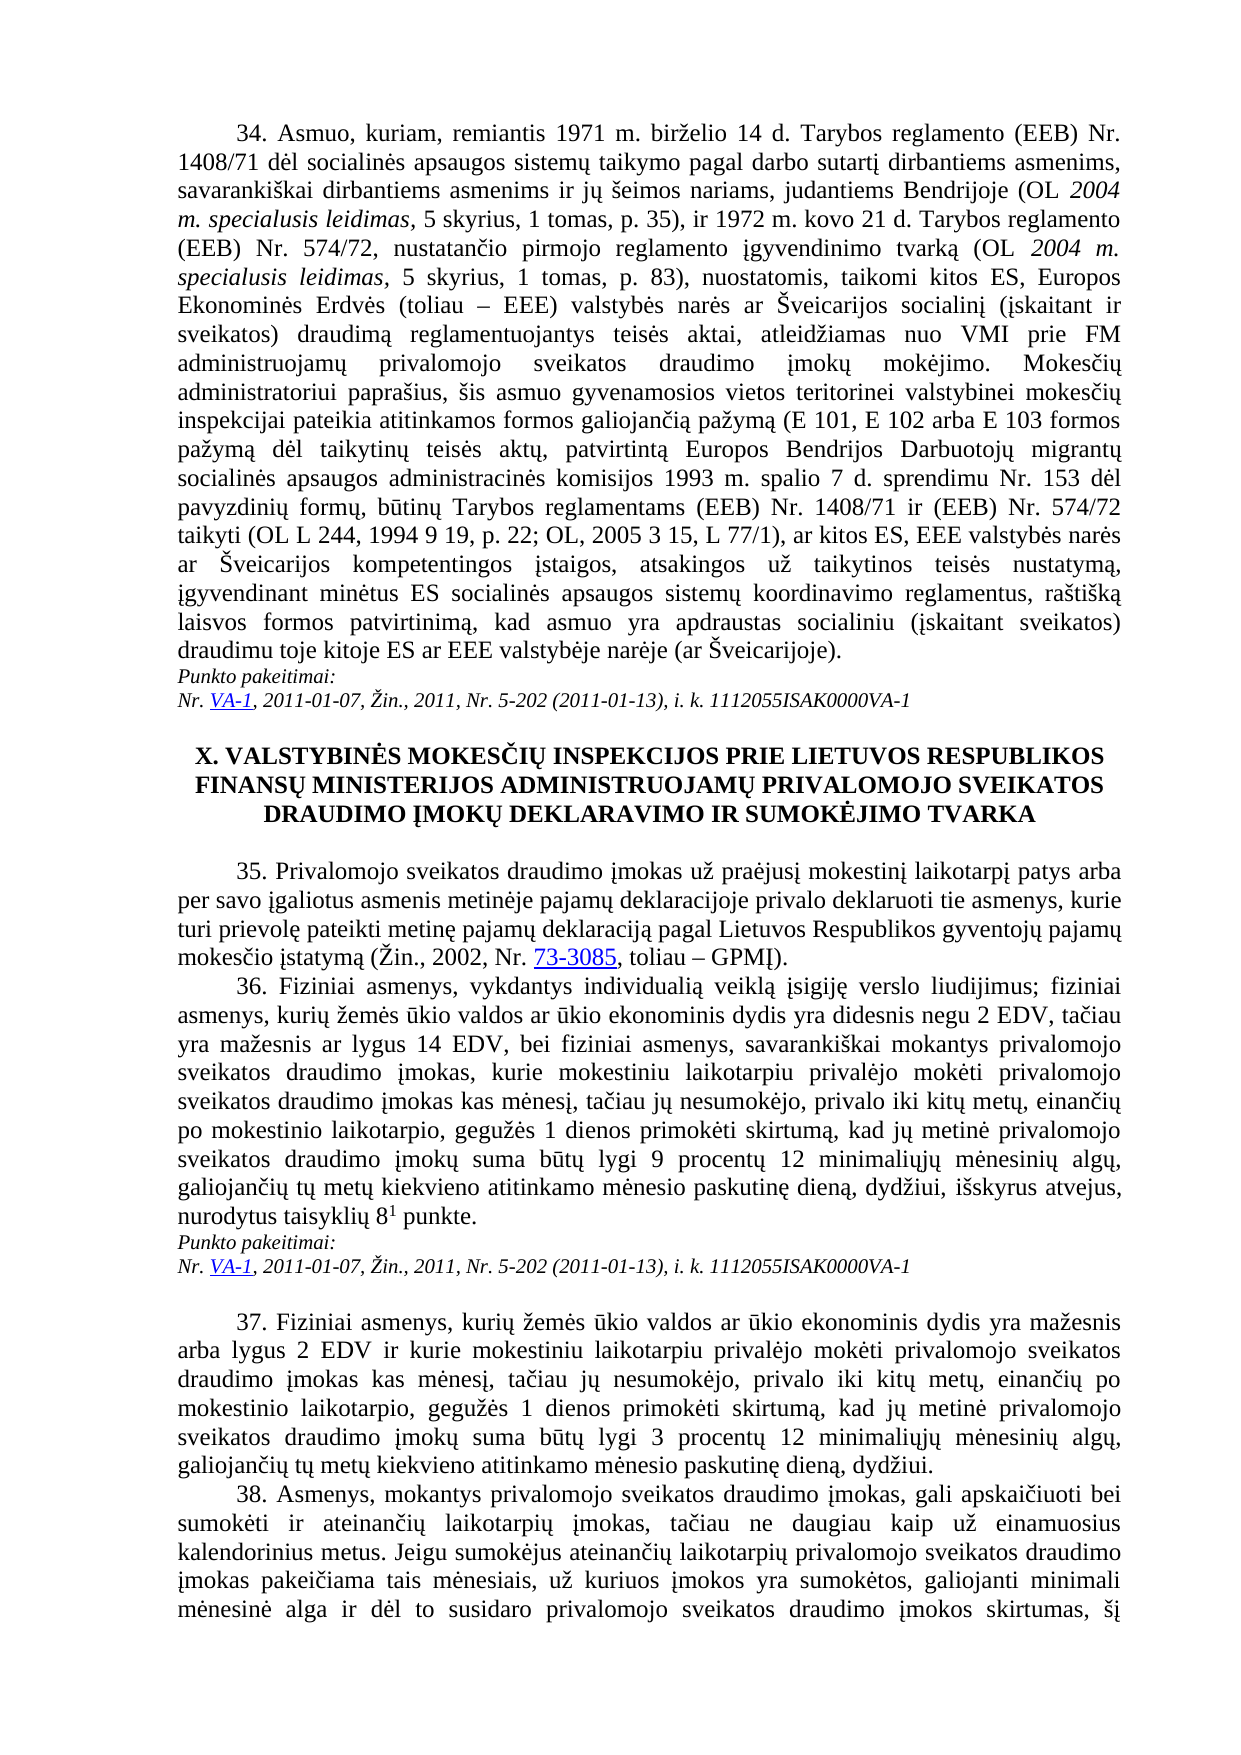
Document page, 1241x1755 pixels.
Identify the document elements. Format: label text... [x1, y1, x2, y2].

text 38. Asmenys, mokantys privalomojo sveikatos draudimo įmokas, gali apskaičiuoti bei sumokėti ir ateinančių laikotarpių įmokas, tačiau ne daugiau kaip už einamuosius kalendorinius metus. Jeigu sumokėjus ateinančių laikotarpių privalomojo sveikatos draudimo įmokas pakeičiama tais mėnesiais, už kuriuos įmokos yra sumokėtos, galiojanti minimali mėnesinė alga ir dėl to susidaro privalomojo sveikatos draudimo įmokos skirtumas, šį [177, 1479, 1122, 1623]
text 34. Asmuo, kuriam, remiantis 1971 m. birželio 14 d. Tarybos reglamento (EEB) Nr. 1408/71 dėl socialinės apsaugos sistemų taikymo pagal darbo sutartį dirbantiems asmenims, savarankiškai dirbantiems asmenims ir jų šeimos nariams, judantiems Bendrijoje (OL 2004 m. specialusis leidimas, 5 skyrius, 1 tomas, p. 35), ir 1972 m. kovo 21 d. Tarybos reglamento (EEB) Nr. 574/72, nustatančio pirmojo reglamento įgyvendinimo tvarką (OL 2004 m. specialusis leidimas, 5 skyrius, 1 tomas, p. 83), nuostatomis, taikomi kitos ES, Europos Ekonominės Erdvės (toliau – EEE) valstybės narės ar Šveicarijos socialinį (įskaitant ir sveikatos) draudimą reglamentuojantys teisės aktai, atleidžiamas nuo VMI prie FM administruojamų privalomojo sveikatos draudimo įmokų mokėjimo. Mokesčių administratoriui paprašius, šis asmuo gyvenamosios vietos teritorinei valstybinei mokesčių inspekcijai pateikia atitinkamos formos galiojančią pažymą (E 101, E 102 arba E 103 formos pažymą dėl taikytinų teisės aktų, patvirtintą Europos Bendrijos Darbuotojų migrantų socialinės apsaugos administracinės komisijos 1993 m. spalio 7 d. sprendimu Nr. 153 dėl pavyzdinių formų, būtinų Tarybos reglamentams (EEB) Nr. 1408/71 ir (EEB) Nr. 574/72 taikyti (OL L 244, 1994 9 19, p. 22; OL, 2005 3 15, L 77/1), ar kitos ES, EEE valstybės narės ar Šveicarijos kompetentingos įstaigos, atsakingos už taikytinos teisės nustatymą, įgyvendinant minėtus ES socialinės apsaugos sistemų koordinavimo reglamentus, raštišką laisvos formos patvirtinimą, kad asmuo yra apdraustas socialiniu (įskaitant sveikatos) draudimu toje kitoje ES ar EEE valstybėje narėje (ar Šveicarijoje). [177, 118, 1122, 664]
text 37. Fiziniai asmenys, kurių žemės ūkio valdos ar ūkio ekonominis dydis yra mažesnis arba lygus 2 EDV ir kurie mokestiniu laikotarpiu privalėjo mokėti privalomojo sveikatos draudimo įmokas kas mėnesį, tačiau jų nesumokėjo, privalo iki kitų metų, einančių po mokestinio laikotarpio, gegužės 1 dienos primokėti skirtumą, kad jų metinė privalomojo sveikatos draudimo įmokų suma būtų lygi 3 procentų 12 minimaliųjų mėnesinių algų, galiojančių tų metų kiekvieno atitinkamo mėnesio paskutinę dieną, dydžiui. [177, 1307, 1122, 1479]
text Punkto pakeitimai: [177, 1230, 1122, 1254]
text X. VALSTYBINĖS MOKESČIŲ INSPEKCIJOS PRIE LIETUVOS RESPUBLIKOS FINANSŲ MINISTERIJOS ADMINISTRUOJAMŲ privalomojo sveikatos draudimo ĮMOKŲ DEKLARAVIMO ir sumokėjimo TVARKA [177, 741, 1122, 827]
text Punkto pakeitimai: [177, 664, 1122, 688]
text Nr. VA-1, 2011-01-07, Žin., 2011, Nr. 5-202 (2011-01-13), i. k. 1112055ISAK0000VA-1 [177, 1254, 1122, 1278]
text 36. Fiziniai asmenys, vykdantys individualią veiklą įsigiję verslo liudijimus; fiziniai asmenys, kurių žemės ūkio valdos ar ūkio ekonominis dydis yra didesnis negu 2 EDV, tačiau yra mažesnis ar lygus 14 EDV, bei fiziniai asmenys, savarankiškai mokantys privalomojo sveikatos draudimo įmokas, kurie mokestiniu laikotarpiu privalėjo mokėti privalomojo sveikatos draudimo įmokas kas mėnesį, tačiau jų nesumokėjo, privalo iki kitų metų, einančių po mokestinio laikotarpio, gegužės 1 dienos primokėti skirtumą, kad jų metinė privalomojo sveikatos draudimo įmokų suma būtų lygi 9 procentų 12 minimaliųjų mėnesinių algų, galiojančių tų metų kiekvieno atitinkamo mėnesio paskutinę dieną, dydžiui, išskyrus atvejus, nurodytus taisyklių 81 punkte. [177, 971, 1122, 1230]
text Nr. VA-1, 2011-01-07, Žin., 2011, Nr. 5-202 (2011-01-13), i. k. 1112055ISAK0000VA-1 [177, 688, 1122, 712]
text 35. Privalomojo sveikatos draudimo įmokas už praėjusį mokestinį laikotarpį patys arba per savo įgaliotus asmenis metinėje pajamų deklaracijoje privalo deklaruoti tie asmenys, kurie turi prievolę pateikti metinę pajamų deklaraciją pagal Lietuvos Respublikos gyventojų pajamų mokesčio įstatymą (Žin., 2002, Nr. 73-3085, toliau – GPMĮ). [177, 856, 1122, 971]
